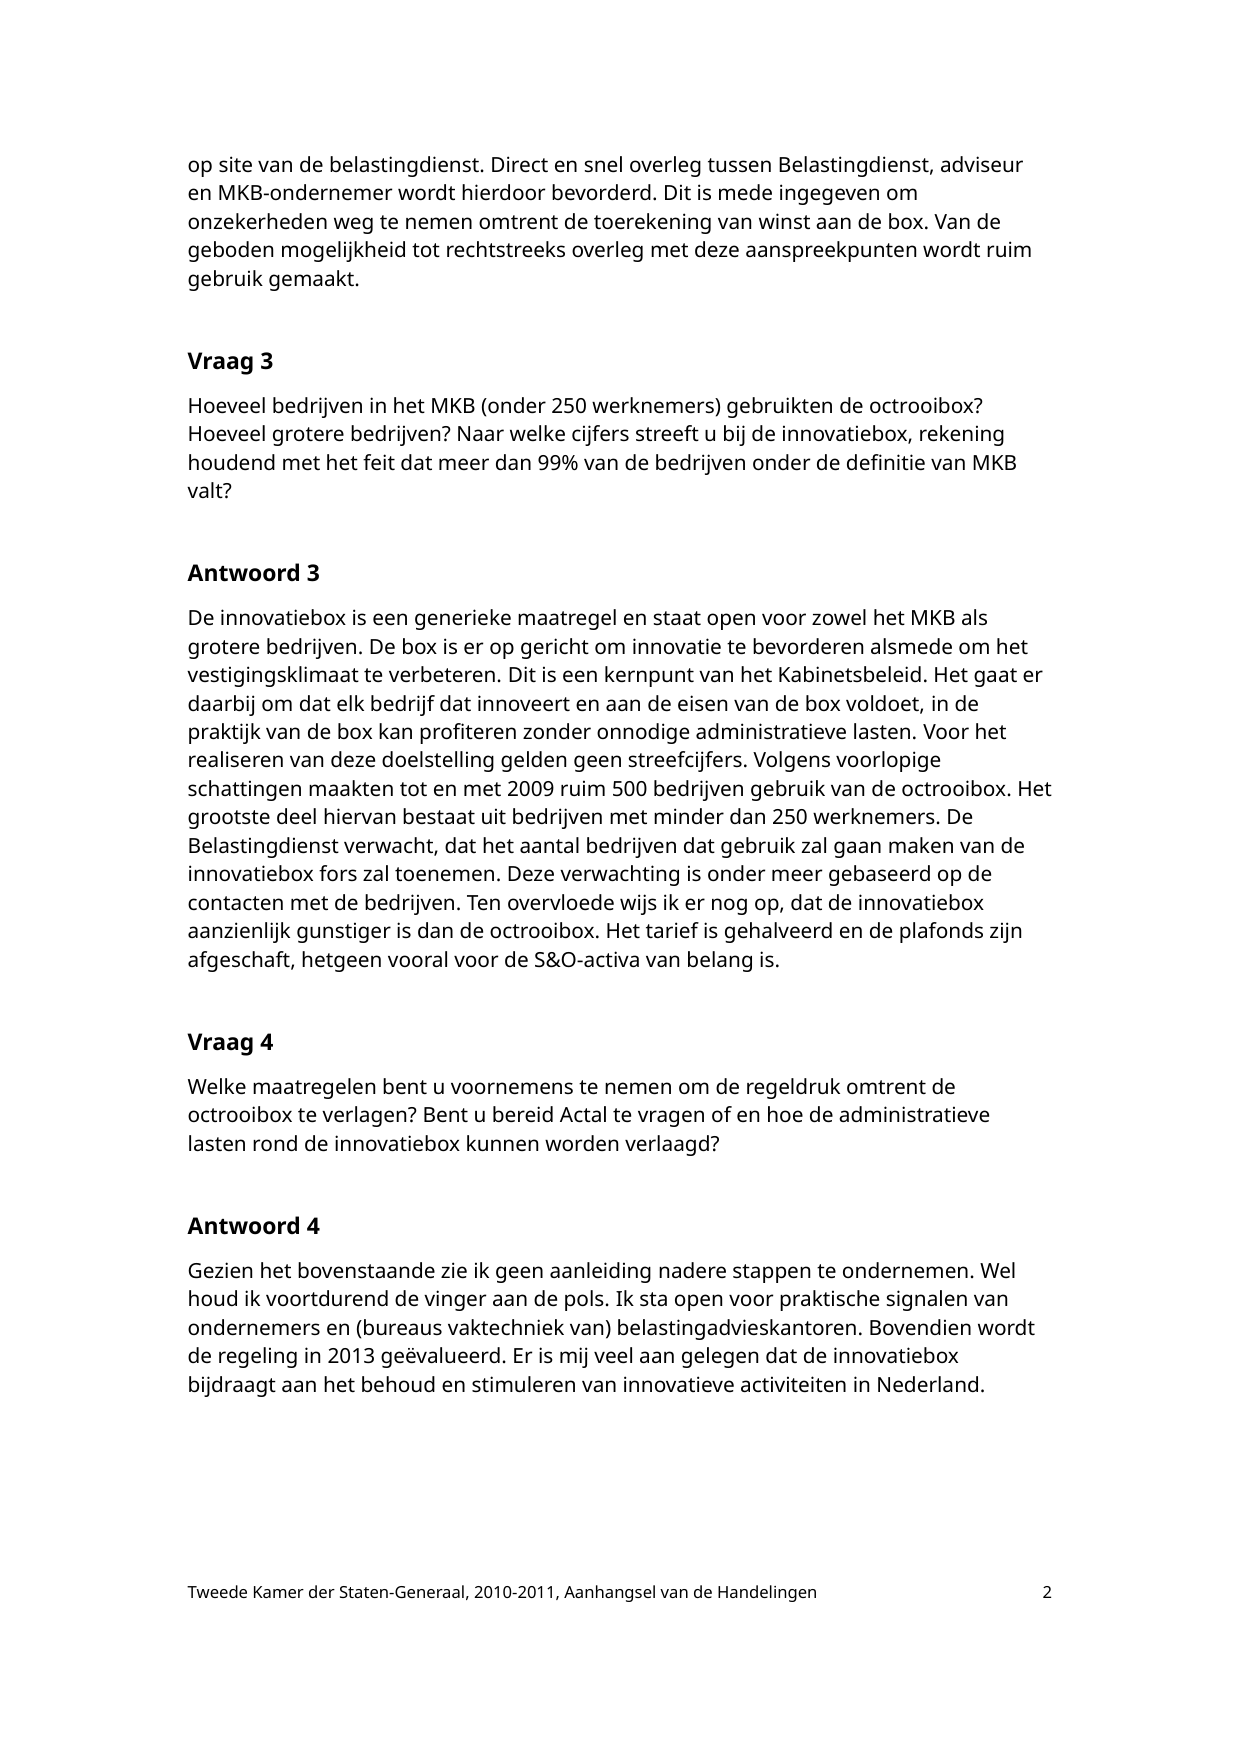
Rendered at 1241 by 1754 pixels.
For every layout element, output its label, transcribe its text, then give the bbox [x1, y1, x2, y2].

subtitle Vraag 3 [187, 373, 1053, 404]
subtitle Vraag 4 [187, 1054, 1053, 1085]
text De innovatiebox is een generieke maatregel en staat open voor zowel het MKB als grotere bedrijven. De box is er op gericht om innovatie te bevorderen alsmede om het vestigingsklimaat te verbeteren. Dit is een kernpunt van het Kabinetsbeleid. Het gaat er daarbij om dat elk bedrijf dat innoveert en aan de eisen van de box voldoet, in de praktijk van de box kan profiteren zonder onnodige administratieve lasten. Voor het realiseren van deze doelstelling gelden geen streefcijfers. Volgens voorlopige schattingen maakten tot en met 2009 ruim 500 bedrijven gebruik van de octrooibox. Het grootste deel hiervan bestaat uit bedrijven met minder dan 250 werknemers. De Belastingdienst verwacht, dat het aantal bedrijven dat gebruik zal gaan maken van de innovatiebox fors zal toenemen. Deze verwachting is onder meer gebaseerd op de contacten met de bedrijven. Ten overvloede wijs ik er nog op, dat de innovatiebox aanzienlijk gunstiger is dan de octrooibox. Het tarief is gehalveerd en de plafonds zijn afgeschaft, hetgeen vooral voor de S&O-activa van belang is. [187, 632, 1053, 1002]
text Hoeveel bedrijven in het MKB (onder 250 werknemers) gebruikten de octrooibox? Hoeveel grotere bedrijven? Naar welke cijfers streeft u bij de innovatiebox, rekening houdend met het feit dat meer dan 99% van de bedrijven onder de definitie van MKB valt? [187, 419, 1053, 533]
text De innovatiebox is ingegaan op 1 januari 2010. Om deze toegankelijk te maken voor het MKB is per ingangsdatum op elk regiokantoor van de Belastingdienst een aanspreekpunt Innovatiebox aangesteld. Namen en doorkiesnummers staan vermeld op site van de belastingdienst. Direct en snel overleg tussen Belastingdienst, adviseur en MKB-ondernemer wordt hierdoor bevorderd. Dit is mede ingegeven om onzekerheden weg te nemen omtrent de toerekening van winst aan de box. Van de geboden mogelijkheid tot rechtstreeks overleg met deze aanspreekpunten wordt ruim gebruik gemaakt. [187, 150, 1053, 321]
text Gezien het bovenstaande zie ik geen aanleiding nadere stappen te ondernemen. Wel houd ik voortdurend de vinger aan de pols. Ik sta open voor praktische signalen van ondernemers en (bureaus vaktechniek van) belastingadvieskantoren. Bovendien wordt de regeling in 2013 geëvalueerd. Er is mij veel aan gelegen dat de innovatiebox bijdraagt aan het behoud en stimuleren van innovatieve activiteiten in Nederland. [187, 1284, 1053, 1427]
text Welke maatregelen bent u voornemens te nemen om de regeldruk omtrent de octrooibox te verlagen? Bent u bereid Actal te vragen of en hoe de administratieve lasten rond de innovatiebox kunnen worden verlaagd? [187, 1100, 1053, 1186]
subtitle Antwoord 4 [187, 1238, 1053, 1269]
subtitle Antwoord 3 [187, 586, 1053, 617]
